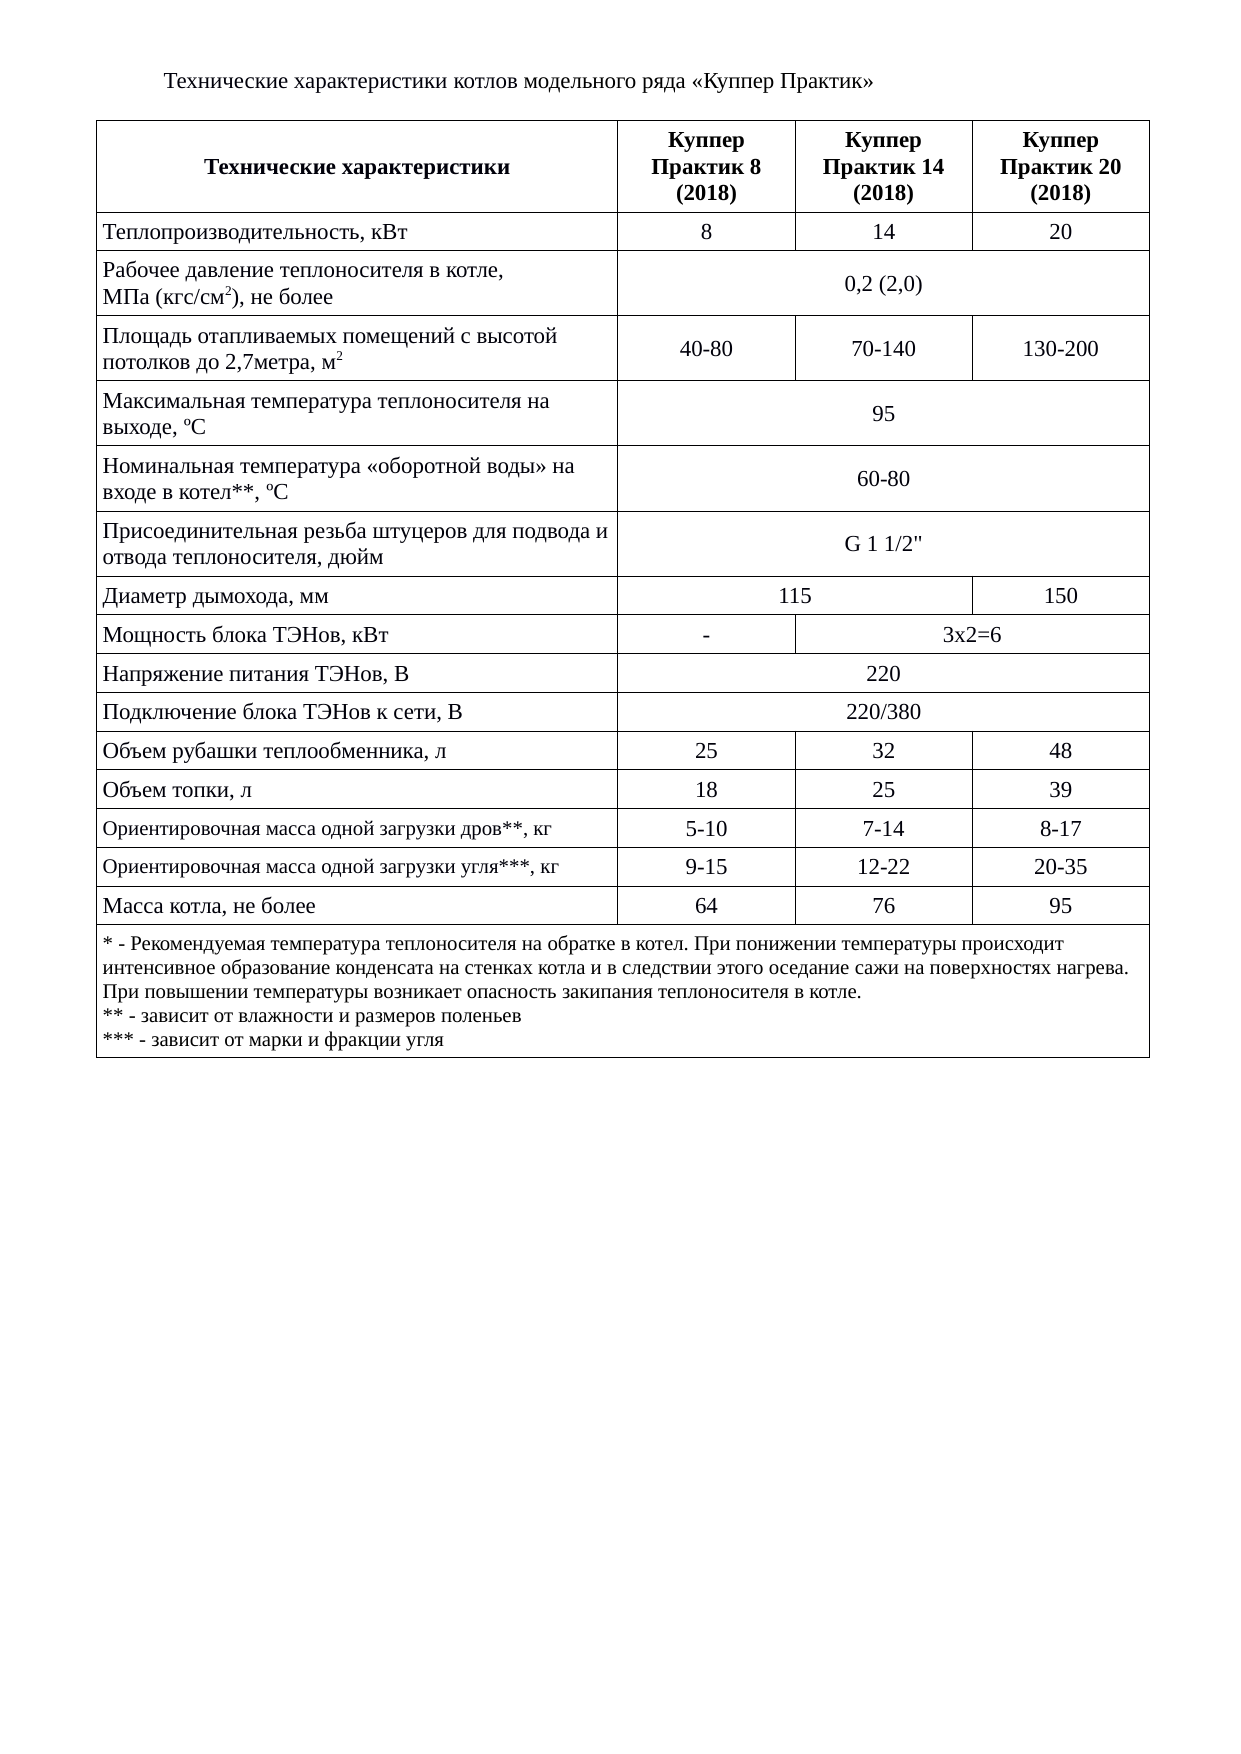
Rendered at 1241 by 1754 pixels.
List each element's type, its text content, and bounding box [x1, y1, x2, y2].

table_cell 76 [796, 887, 972, 924]
table_cell Объем рубашки теплообменника, л [97, 732, 617, 769]
table_cell 5-10 [618, 809, 795, 847]
table_cell Объем топки, л [97, 770, 617, 808]
table_cell 9-15 [618, 848, 795, 886]
table_cell 70-140 [796, 316, 972, 380]
table_cell 220/380 [618, 693, 1149, 731]
table_cell 3х2=6 [796, 615, 1149, 653]
table_cell 64 [618, 887, 795, 924]
table_header Технические характеристики [97, 121, 617, 211]
table_cell 150 [973, 577, 1149, 614]
table_cell 20 [973, 213, 1149, 250]
table_cell Рабочее давление теплоносителя в котле, МПа (кгс/см2), не более [97, 251, 617, 315]
text Технические характеристики котлов модельного ряда «Куппер Практик» [87, 67, 1152, 93]
table_cell Масса котла, не более [97, 887, 617, 924]
table_cell Подключение блока ТЭНов к сети, В [97, 693, 617, 731]
table_cell 20-35 [973, 848, 1149, 886]
table_cell 39 [973, 770, 1149, 808]
table_cell Номинальная температура «оборотной воды» на входе в котел**, ºС [97, 446, 617, 511]
table_cell 25 [618, 732, 795, 769]
table_cell 8 [618, 213, 795, 250]
table_header Куппер Практик 8 (2018) [618, 121, 795, 211]
table_cell 95 [973, 887, 1149, 924]
table_cell Ориентировочная масса одной загрузки дров**, кг [97, 809, 617, 847]
table_cell 40-80 [618, 316, 795, 380]
table_cell 12-22 [796, 848, 972, 886]
table_cell 95 [618, 381, 1149, 445]
table_cell Диаметр дымохода, мм [97, 577, 617, 614]
table_cell 18 [618, 770, 795, 808]
table_cell 60-80 [618, 446, 1149, 511]
table_cell 8-17 [973, 809, 1149, 847]
table_cell 25 [796, 770, 972, 808]
table_cell 115 [618, 577, 972, 614]
table_cell Напряжение питания ТЭНов, В [97, 654, 617, 692]
table_cell Теплопроизводительность, кВт [97, 213, 617, 250]
table_cell 130-200 [973, 316, 1149, 380]
table_header Куппер Практик 20 (2018) [973, 121, 1149, 211]
table_cell 32 [796, 732, 972, 769]
table_cell Присоединительная резьба штуцеров для подвода и отвода теплоносителя, дюйм [97, 512, 617, 576]
table_cell Ориентировочная масса одной загрузки угля***, кг [97, 848, 617, 886]
table_cell - [618, 615, 795, 653]
table_cell G 1 1/2" [618, 512, 1149, 576]
table_cell * - Рекомендуемая температура теплоносителя на обратке в котел. При понижении температуры происходит интенсивное образование конденсата на стенках котла и в следствии этого оседание сажи на поверхностях нагрева. При повышении температуры возникает опасность закипания теплоносителя в котле. ** - зависит от влажности и размеров поленьев *** - зависит от марки и фракции угля [97, 925, 1149, 1057]
table_cell 220 [618, 654, 1149, 692]
table_cell 7-14 [796, 809, 972, 847]
table_cell 14 [796, 213, 972, 250]
table_cell Площадь отапливаемых помещений с высотой потолков до 2,7метра, м2 [97, 316, 617, 380]
table_cell 48 [973, 732, 1149, 769]
table_cell 0,2 (2,0) [618, 251, 1149, 315]
table_cell Мощность блока ТЭНов, кВт [97, 615, 617, 653]
table_header Куппер Практик 14 (2018) [796, 121, 972, 211]
table_cell Максимальная температура теплоносителя на выходе, ºС [97, 381, 617, 445]
